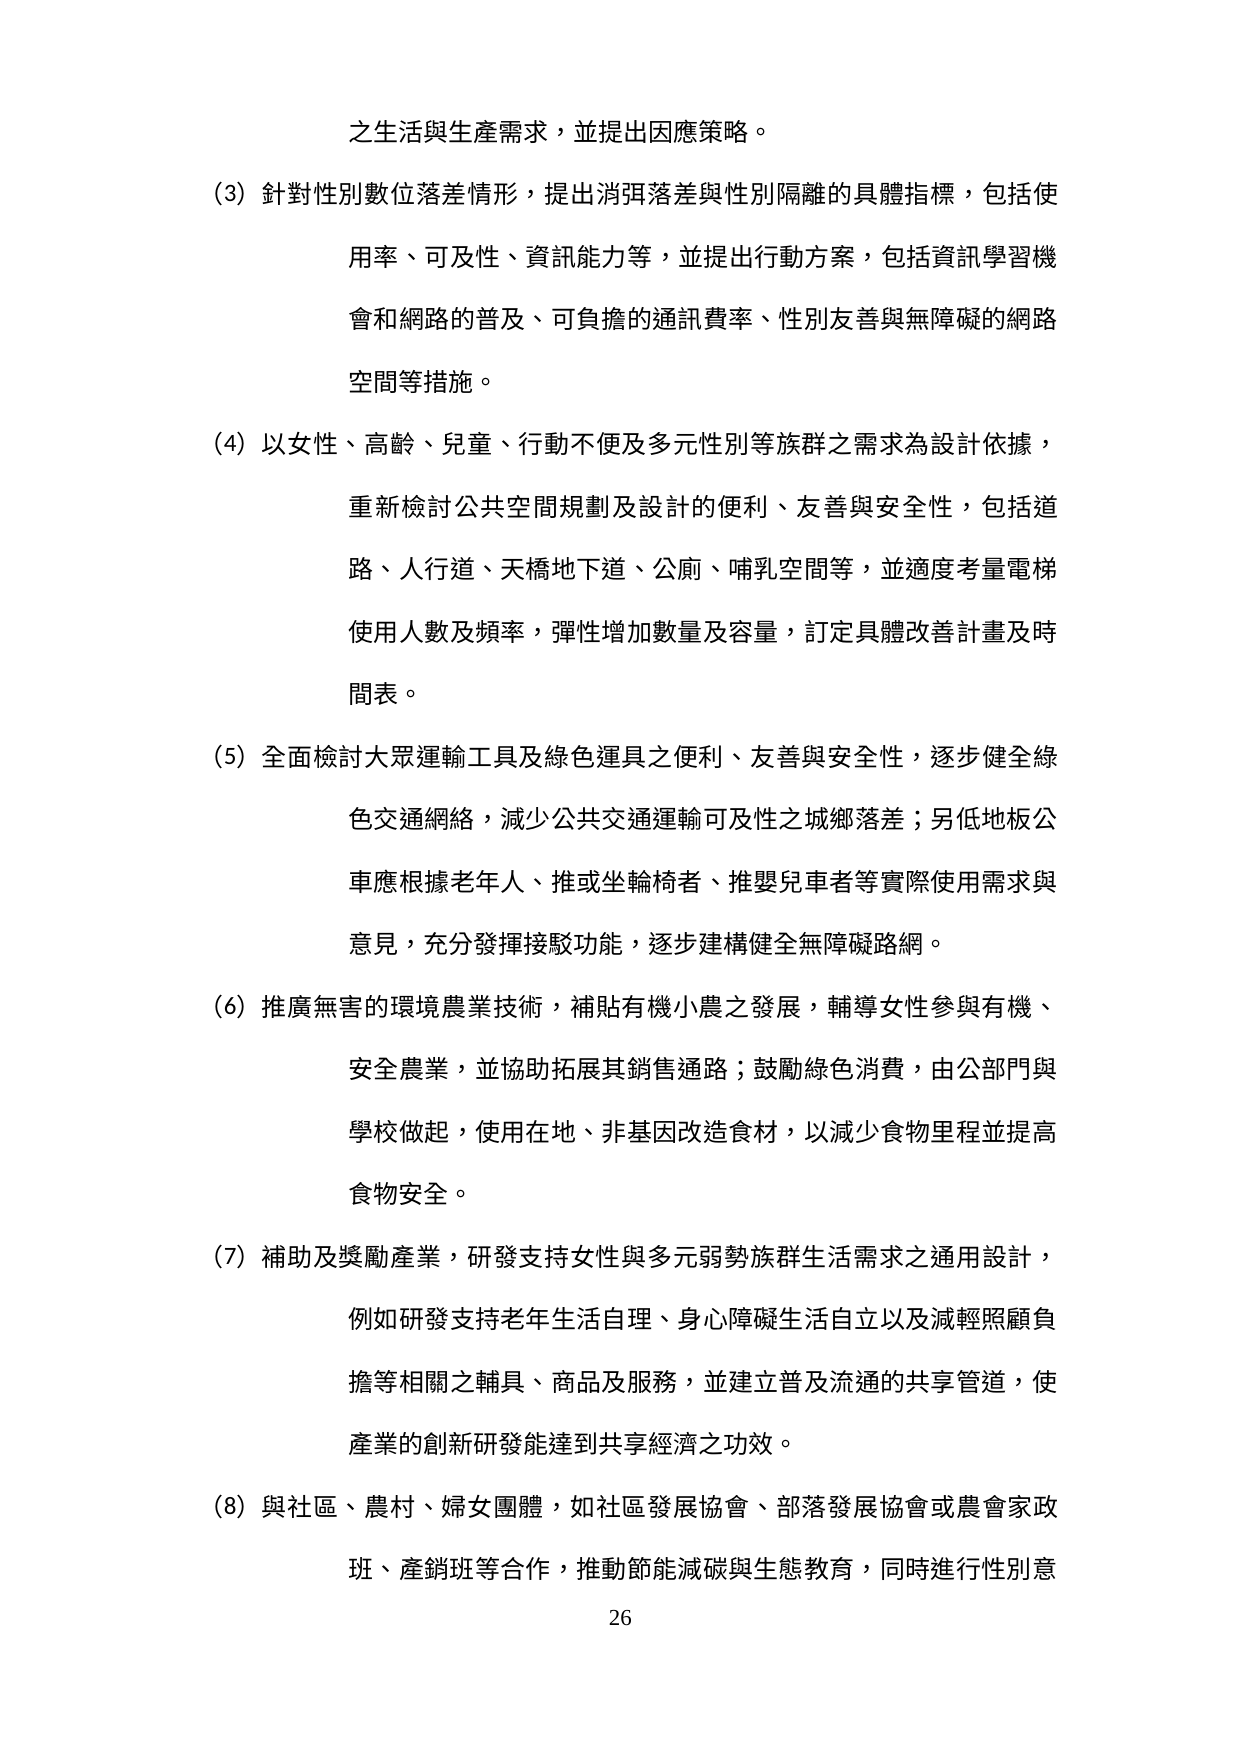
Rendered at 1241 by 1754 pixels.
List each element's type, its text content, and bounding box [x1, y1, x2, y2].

table_cell 七、環境、能源與科技篇 各部門發展積極策略，鼓勵環境、能源、科技領域企業進用女性，檢討勞動條件與超時工作情形及營造性別友善工作環境，獎勵與表揚積極進用女性及推動工作與家庭平衡之企業，以吸引更多女性進入相關領域就業。 針對各種災變、汙染、公共衛生等風險進行研究，瞭解不同性別與屬性的人口之風險脆弱性，特別考量原住民、農漁民、經濟弱勢者等之生活與生產需求，並提出因應策略。 針對性別數位落差情形，提出消弭落差與性別隔離的具體指標，包括使用率、可及性、資訊能力等，並提出行動方案，包括資訊學習機會和網路的普及、可負擔的通訊費率、性別友善與無障礙的網路空間等措施。 以女性、高齡、兒童、行動不便及多元性別等族群之需求為設計依據，重新檢討公共空間規劃及設計的便利、友善與安全性，包括道路、人行道、天橋地下道、公廁、哺乳空間等，並適度考量電梯使用人數及頻率，彈性增加數量及容量，訂定具體改善計畫及時間表。 全面檢討大眾運輸工具及綠色運具之便利、友善與安全性，逐步健全綠色交通網絡，減少公共交通運輸可及性之城鄉落差；另低地板公車應根據老年人、推或坐輪椅者、推嬰兒車者等實際使用需求與意見，充分發揮接駁功能，逐步建構健全無障礙路網。 推廣無害的環境農業技術，補貼有機小農之發展，輔導女性參與有機、安全農業，並協助拓展其銷售通路；鼓勵綠色消費，由公部門與學校做起，使用在地、非基因改造食材，以減少食物里程並提高食物安全。 補助及獎勵產業，研發支持女性與多元弱勢族群生活需求之通用設計，例如研發支持老年生活自理、身心障礙生活自立以及減輕照顧負擔等相關之輔具、商品及服務，並建立普及流通的共享管道，使產業的創新研發能達到共享經濟之功效。 與社區、農村、婦女團體，如社區發展協會、部落發展協會或農會家政班、產銷班等合作，推動節能減碳與生態教育，同時進行性別意識的培力，鼓勵社區、農村女性以集體力量爭取決策位置。 [188, 89, 1070, 1589]
